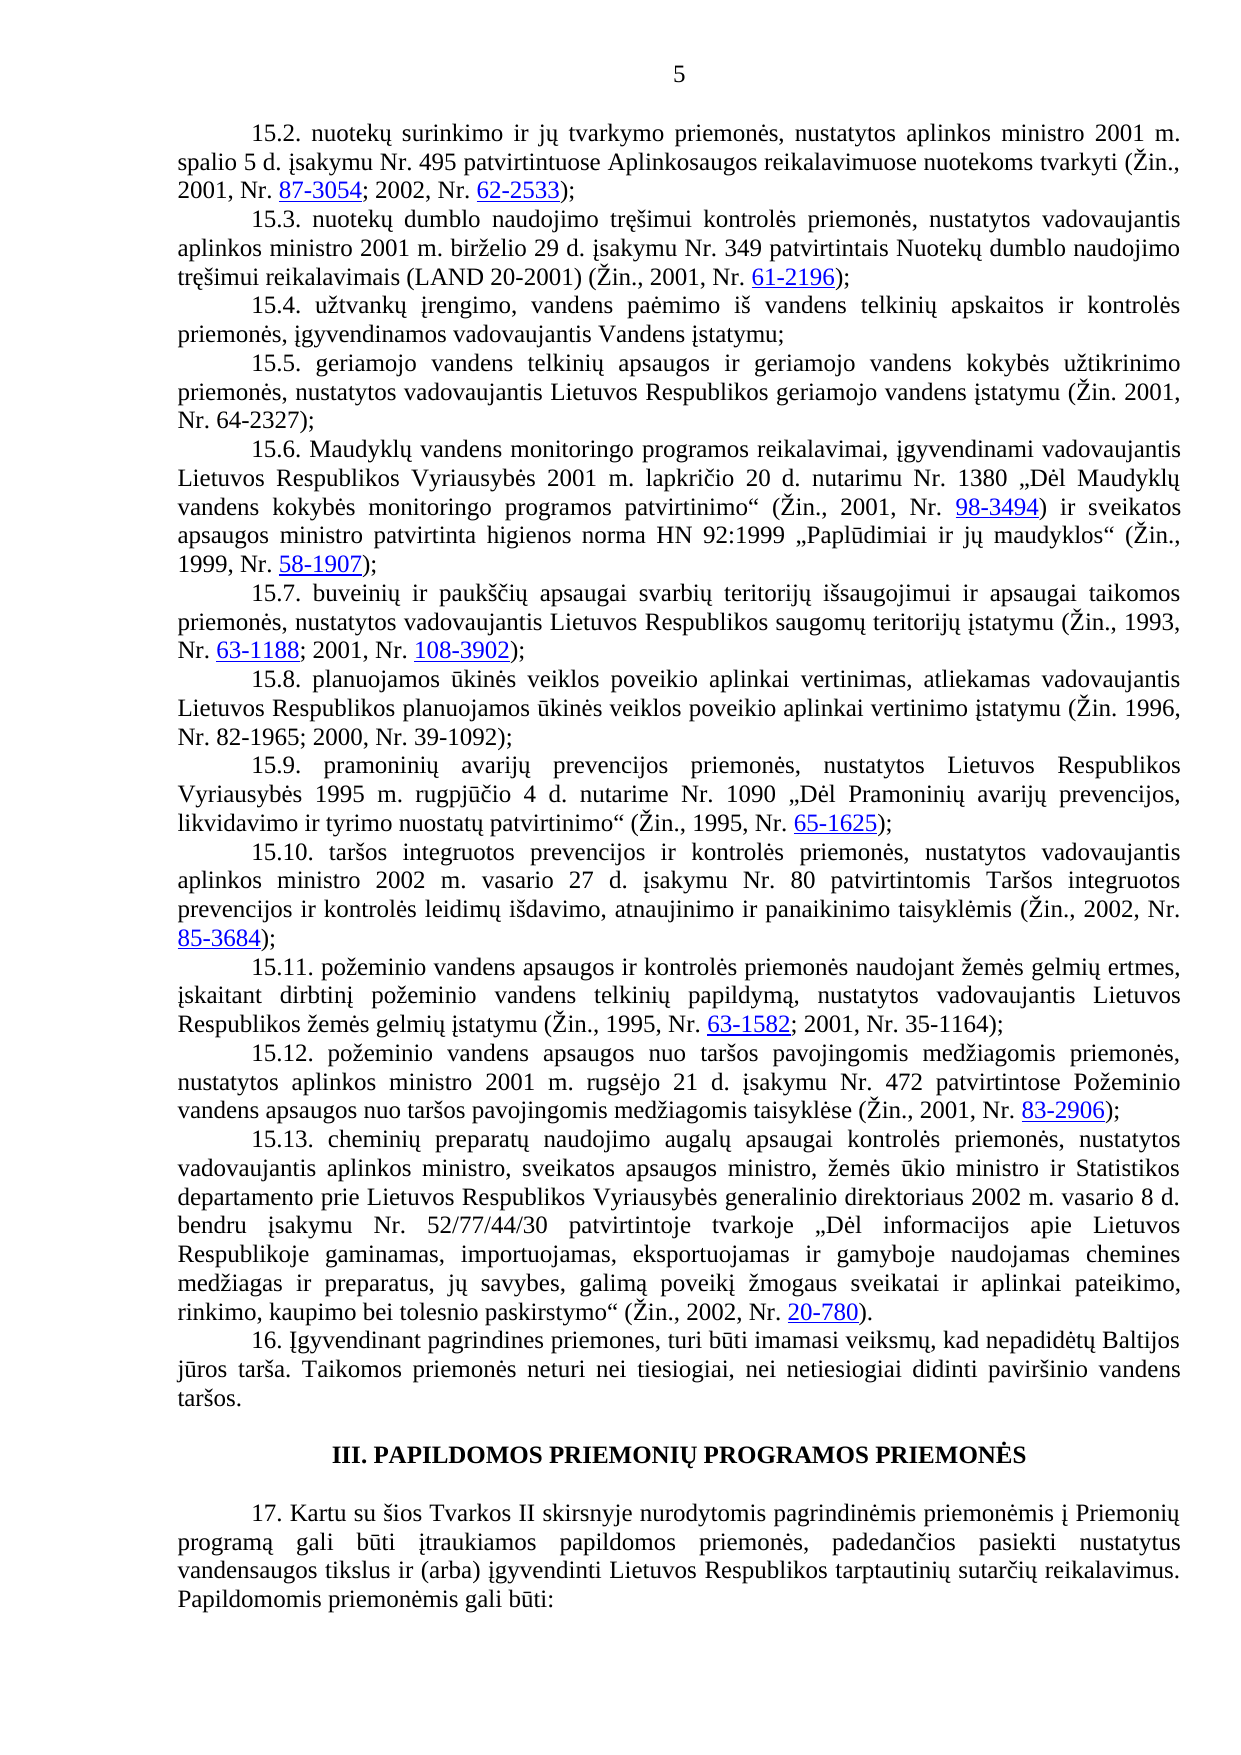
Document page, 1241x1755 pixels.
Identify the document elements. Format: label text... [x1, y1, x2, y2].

text 15.11. požeminio vandens apsaugos ir kontrolės priemonės naudojant žemės gelmių ertmes, įskaitant dirbtinį požeminio vandens telkinių papildymą, nustatytos vadovaujantis Lietuvos Respublikos žemės gelmių įstatymu (Žin., 1995, Nr. 63-1582; 2001, Nr. 35-1164); [177, 952, 1181, 1038]
text 15.12. požeminio vandens apsaugos nuo taršos pavojingomis medžiagomis priemonės, nustatytos aplinkos ministro 2001 m. rugsėjo 21 d. įsakymu Nr. 472 patvirtintose Požeminio vandens apsaugos nuo taršos pavojingomis medžiagomis taisyklėse (Žin., 2001, Nr. 83-2906); [177, 1038, 1181, 1124]
text 15.10. taršos integruotos prevencijos ir kontrolės priemonės, nustatytos vadovaujantis aplinkos ministro 2002 m. vasario 27 d. įsakymu Nr. 80 patvirtintomis Taršos integruotos prevencijos ir kontrolės leidimų išdavimo, atnaujinimo ir panaikinimo taisyklėmis (Žin., 2002, Nr. 85-3684); [177, 837, 1181, 952]
text 15.9. pramoninių avarijų prevencijos priemonės, nustatytos Lietuvos Respublikos Vyriausybės 1995 m. rugpjūčio 4 d. nutarime Nr. 1090 „Dėl Pramoninių avarijų prevencijos, likvidavimo ir tyrimo nuostatų patvirtinimo“ (Žin., 1995, Nr. 65-1625); [177, 751, 1181, 837]
text 15.13. cheminių preparatų naudojimo augalų apsaugai kontrolės priemonės, nustatytos vadovaujantis aplinkos ministro, sveikatos apsaugos ministro, žemės ūkio ministro ir Statistikos departamento prie Lietuvos Respublikos Vyriausybės generalinio direktoriaus 2002 m. vasario 8 d. bendru įsakymu Nr. 52/77/44/30 patvirtintoje tvarkoje „Dėl informacijos apie Lietuvos Respublikoje gaminamas, importuojamas, eksportuojamas ir gamyboje naudojamas chemines medžiagas ir preparatus, jų savybes, galimą poveikį žmogaus sveikatai ir aplinkai pateikimo, rinkimo, kaupimo bei tolesnio paskirstymo“ (Žin., 2002, Nr. 20-780). [177, 1124, 1181, 1326]
text 15.2. nuotekų surinkimo ir jų tvarkymo priemonės, nustatytos aplinkos ministro 2001 m. spalio 5 d. įsakymu Nr. 495 patvirtintuose Aplinkosaugos reikalavimuose nuotekoms tvarkyti (Žin., 2001, Nr. 87-3054; 2002, Nr. 62-2533); [177, 118, 1181, 204]
text III. PAPILDOMOS PRIEMONIŲ PROGRAMOS PRIEMONĖS [177, 1441, 1181, 1469]
text 15.4. užtvankų įrengimo, vandens paėmimo iš vandens telkinių apskaitos ir kontrolės priemonės, įgyvendinamos vadovaujantis Vandens įstatymu; [177, 291, 1181, 348]
text 15.6. Maudyklų vandens monitoringo programos reikalavimai, įgyvendinami vadovaujantis Lietuvos Respublikos Vyriausybės 2001 m. lapkričio 20 d. nutarimu Nr. 1380 „Dėl Maudyklų vandens kokybės monitoringo programos patvirtinimo“ (Žin., 2001, Nr. 98-3494) ir sveikatos apsaugos ministro patvirtinta higienos norma HN 92:1999 „Paplūdimiai ir jų maudyklos“ (Žin., 1999, Nr. 58-1907); [177, 434, 1181, 578]
text 16. Įgyvendinant pagrindines priemones, turi būti imamasi veiksmų, kad nepadidėtų Baltijos jūros tarša. Taikomos priemonės neturi nei tiesiogiai, nei netiesiogiai didinti paviršinio vandens taršos. [177, 1326, 1181, 1412]
text 17. Kartu su šios Tvarkos II skirsnyje nurodytomis pagrindinėmis priemonėmis į Priemonių programą gali būti įtraukiamos papildomos priemonės, padedančios pasiekti nustatytus vandensaugos tikslus ir (arba) įgyvendinti Lietuvos Respublikos tarptautinių sutarčių reikalavimus. Papildomomis priemonėmis gali būti: [177, 1498, 1181, 1613]
text 15.7. buveinių ir paukščių apsaugai svarbių teritorijų išsaugojimui ir apsaugai taikomos priemonės, nustatytos vadovaujantis Lietuvos Respublikos saugomų teritorijų įstatymu (Žin., 1993, Nr. 63-1188; 2001, Nr. 108-3902); [177, 578, 1181, 664]
text 15.5. geriamojo vandens telkinių apsaugos ir geriamojo vandens kokybės užtikrinimo priemonės, nustatytos vadovaujantis Lietuvos Respublikos geriamojo vandens įstatymu (Žin. 2001, Nr. 64-2327); [177, 348, 1181, 434]
text 15.3. nuotekų dumblo naudojimo tręšimui kontrolės priemonės, nustatytos vadovaujantis aplinkos ministro 2001 m. birželio 29 d. įsakymu Nr. 349 patvirtintais Nuotekų dumblo naudojimo tręšimui reikalavimais (LAND 20-2001) (Žin., 2001, Nr. 61-2196); [177, 204, 1181, 291]
text 15.8. planuojamos ūkinės veiklos poveikio aplinkai vertinimas, atliekamas vadovaujantis Lietuvos Respublikos planuojamos ūkinės veiklos poveikio aplinkai vertinimo įstatymu (Žin. 1996, Nr. 82-1965; 2000, Nr. 39-1092); [177, 664, 1181, 751]
